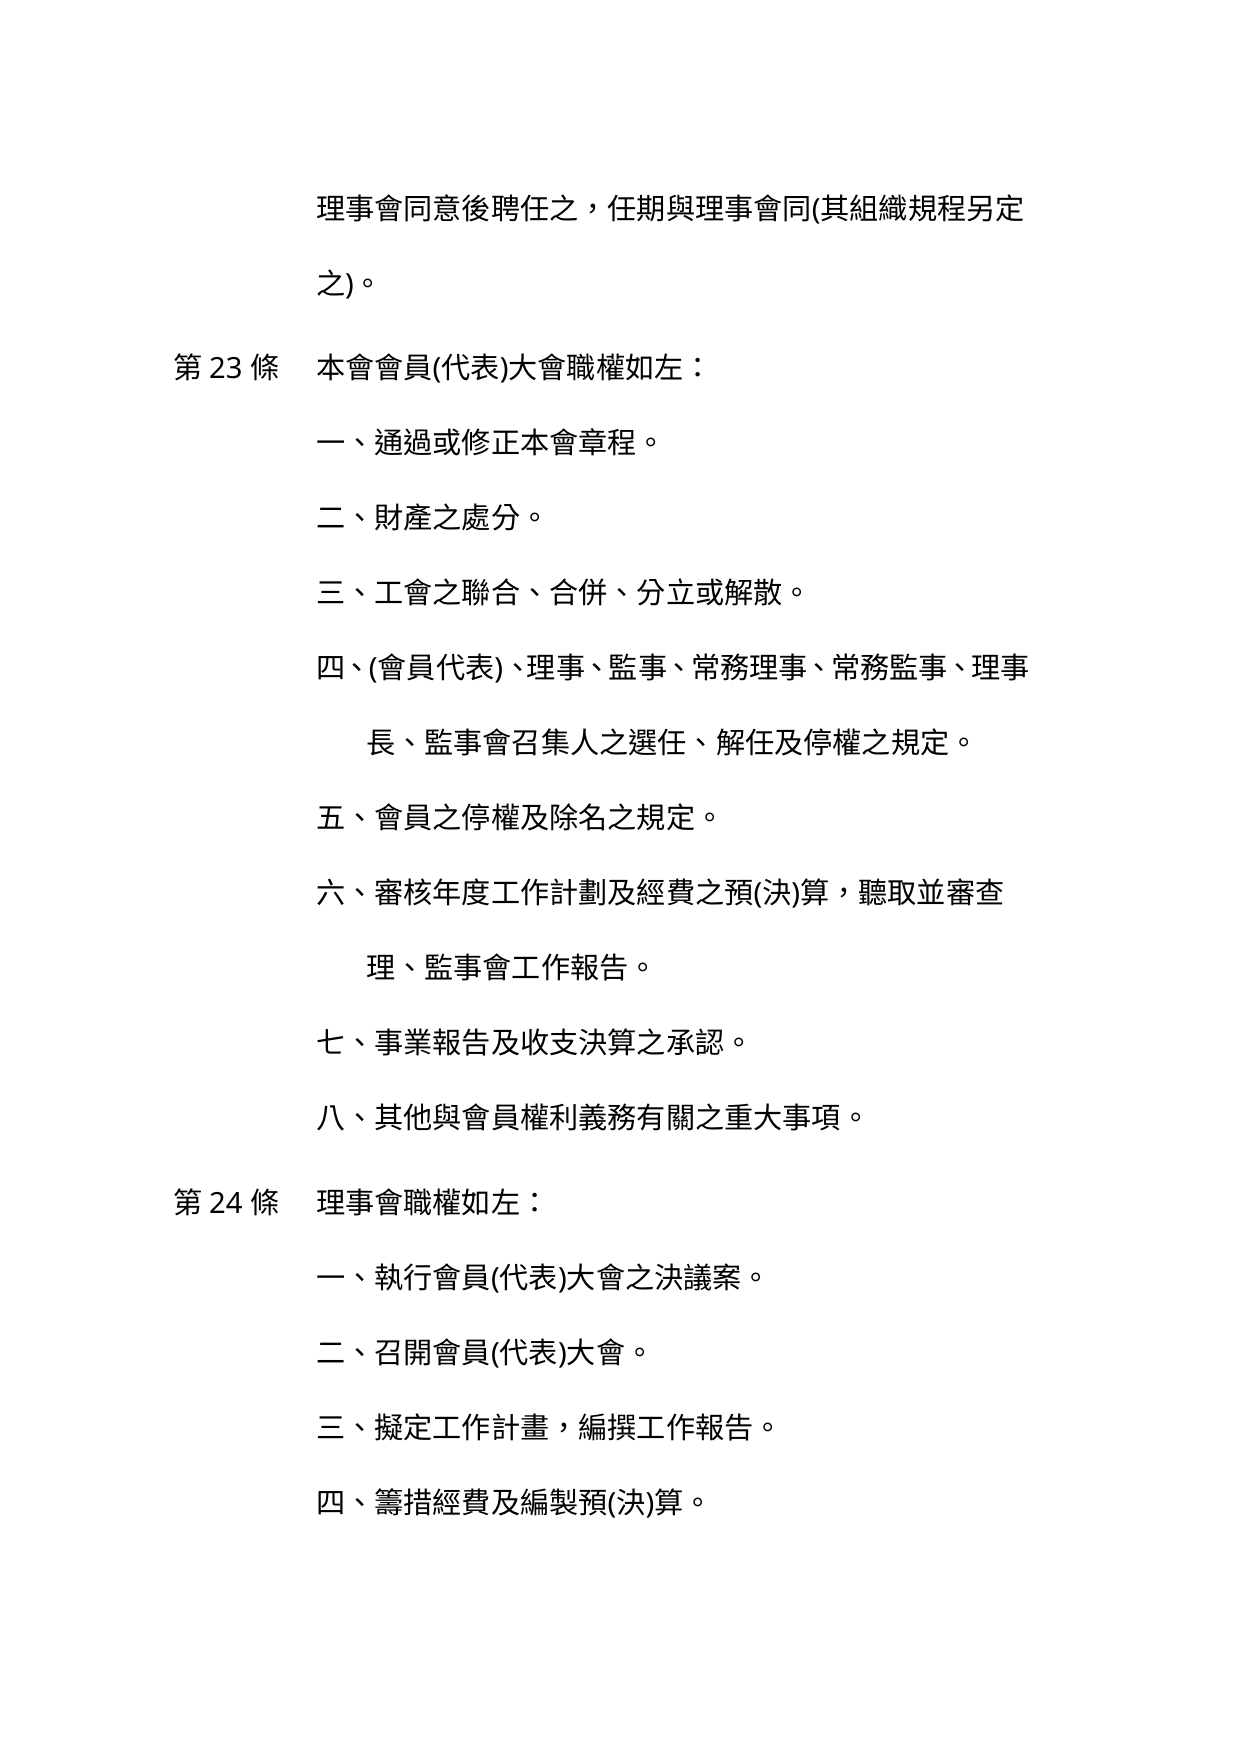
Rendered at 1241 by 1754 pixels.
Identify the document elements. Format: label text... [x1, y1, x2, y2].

table_cell 理事會職權如左： 一、執行會員(代表)大會之決議案。 二、召開會員(代表)大會。 三、擬定工作計畫，編撰工作報告。 四、籌措經費及編製預(決)算。 [311, 1158, 1034, 1543]
table_cell [300, 165, 311, 324]
table_cell 理事會同意後聘任之，任期與理事會同(其組織規程另定之)。 [311, 165, 1034, 324]
table_cell [300, 1158, 311, 1543]
table_cell 第 24 條 [169, 1158, 300, 1543]
table_cell 第 23 條 [169, 324, 300, 1158]
table_cell 本會會員(代表)大會職權如左： 一、通過或修正本會章程。 二、財產之處分。 三、工會之聯合、合併、分立或解散。 四、(會員代表)、理事、監事、常務理事、常務監事、理事長、監事會召集人之選任、解任及停權之規定。 五、會員之停權及除名之規定。 六、審核年度工作計劃及經費之預(決)算，聽取並審查理、監事會工作報告。 七、事業報告及收支決算之承認。 八、其他與會員權利義務有關之重大事項。 [311, 324, 1034, 1158]
table_cell [169, 165, 300, 324]
table_cell [300, 324, 311, 1158]
